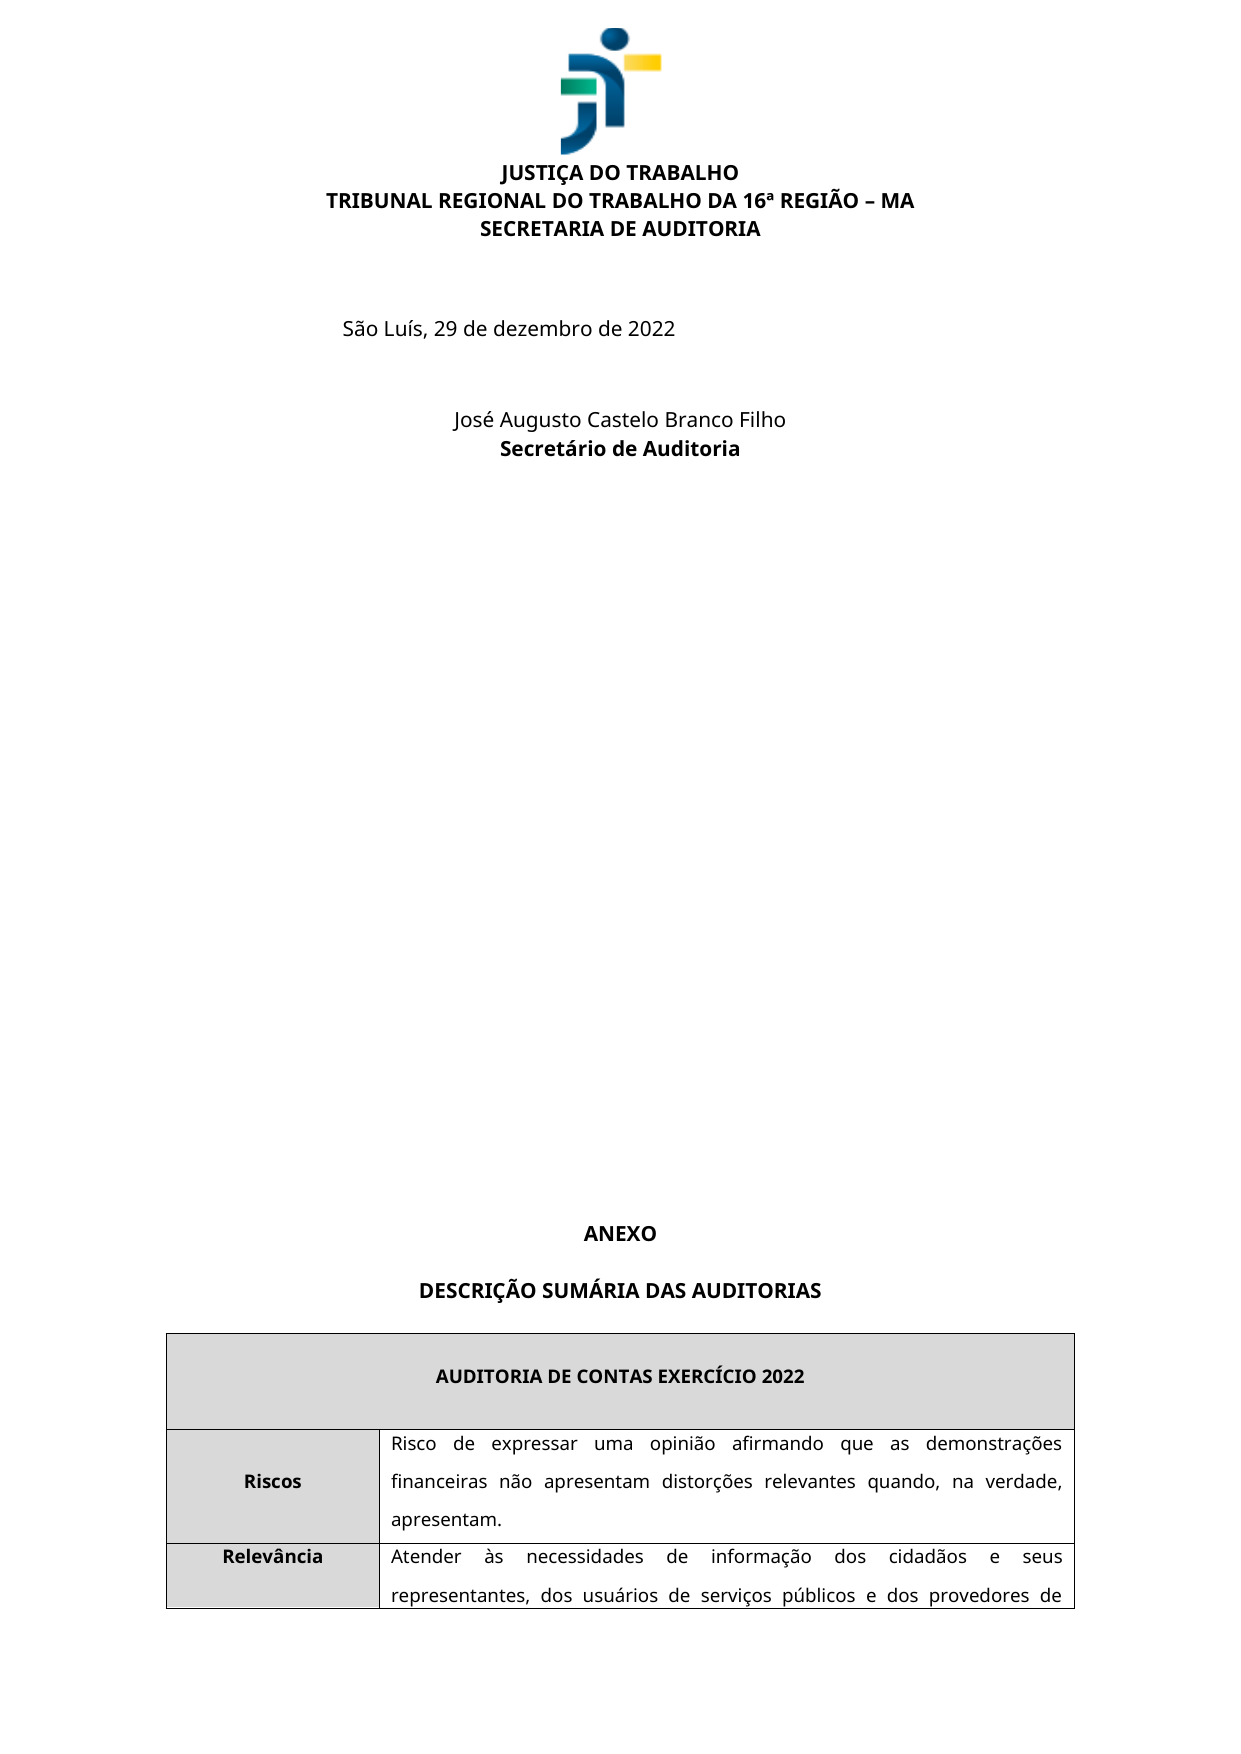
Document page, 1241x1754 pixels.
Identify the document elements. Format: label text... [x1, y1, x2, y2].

table_header AUDITORIA DE CONTAS EXERCÍCIO 2022 [167, 1334, 1074, 1429]
table_cell Riscos [167, 1430, 379, 1543]
text DESCRIÇÃO SUMÁRIA DAS AUDITORIAS [177, 1276, 1063, 1305]
text José Augusto Castelo Branco Filho [177, 406, 1063, 434]
picture [560, 28, 680, 158]
table_cell Risco de expressar uma opinião afirmando que as demonstrações financeiras não apresentam distorções relevantes quando, na verdade, apresentam. [380, 1430, 1074, 1543]
text São Luís, 29 de dezembro de 2022 [342, 314, 1063, 342]
table_cell Atender às necessidades de informação dos cidadãos e seus representantes, dos usuários de serviços públicos e dos provedores de [380, 1544, 1074, 1607]
text Secretário de Auditoria [177, 434, 1063, 462]
table_cell Relevância [167, 1544, 379, 1607]
text ANEXO [177, 1219, 1063, 1248]
